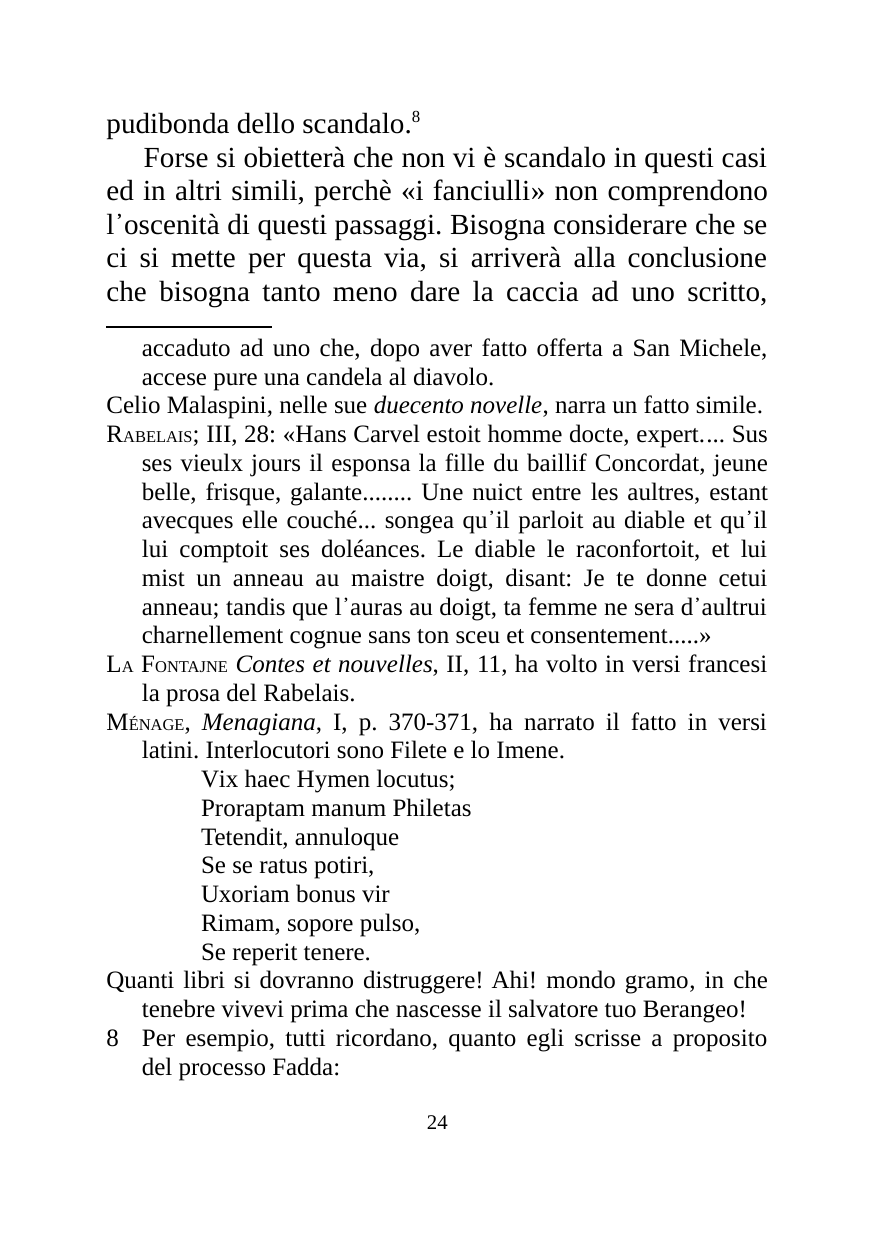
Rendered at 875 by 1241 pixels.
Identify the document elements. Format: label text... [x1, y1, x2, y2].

text Vix haec Hymen locutus; Proraptam manum Philetas Tetendit, annuloque Se se ratus potiri, Uxoriam bonus vir Rimam, sopore pulso, Se reperit tenere. [201, 764, 768, 965]
text Quanti libri si dovranno distruggere! Ahi! mondo gramo, in che tenebre vivevi prima che nascesse il salvatore tuo Berangeo! [106, 965, 768, 1023]
text Forse si obietterà che non vi è scandalo in questi casi ed in altri simili, perchè «i fanciulli» non comprendono l᾽oscenità di questi passaggi. Bisogna considerare che se ci si mette per questa via, si arriverà alla conclusione che bisogna tanto meno dare la caccia ad uno scritto, [106, 140, 768, 307]
text Per esempio, tutti ricordano, quanto egli scrisse a proposito del processo Fadda: [106, 1023, 768, 1080]
text Rabelais; III, 28: «Hans Carvel estoit homme docte, expert.... Sus ses vieulx jours il esponsa la fille du baillif Concordat, jeune belle, frisque, galante........ Une nuict entre les aultres, estant avecques elle couché... songea qu᾽il parloit au diable et qu᾽il lui comptoit ses doléances. Le diable le raconfortoit, et lui mist un anneau au maistre doigt, disant: Je te donne cetui anneau; tandis que l᾽auras au doigt, ta femme ne sera d᾽aultrui charnellement cognue sans ton sceu et consentement.....» [106, 419, 768, 649]
text accaduto ad uno che, dopo aver fatto offerta a San Michele, accese pure una candela al diavolo. [106, 333, 768, 390]
text Ménage, Menagiana, I, p. 370-371, ha narrato il fatto in versi latini. Interlocutori sono Filete e lo Imene. [106, 707, 768, 764]
text La Fontajne Contes et nouvelles, II, 11, ha volto in versi francesi la prosa del Rabelais. [106, 649, 768, 707]
text pudibonda dello scandalo. [106, 106, 768, 140]
text Celio Malaspini, nelle sue duecento novelle, narra un fatto simile. [106, 390, 768, 419]
